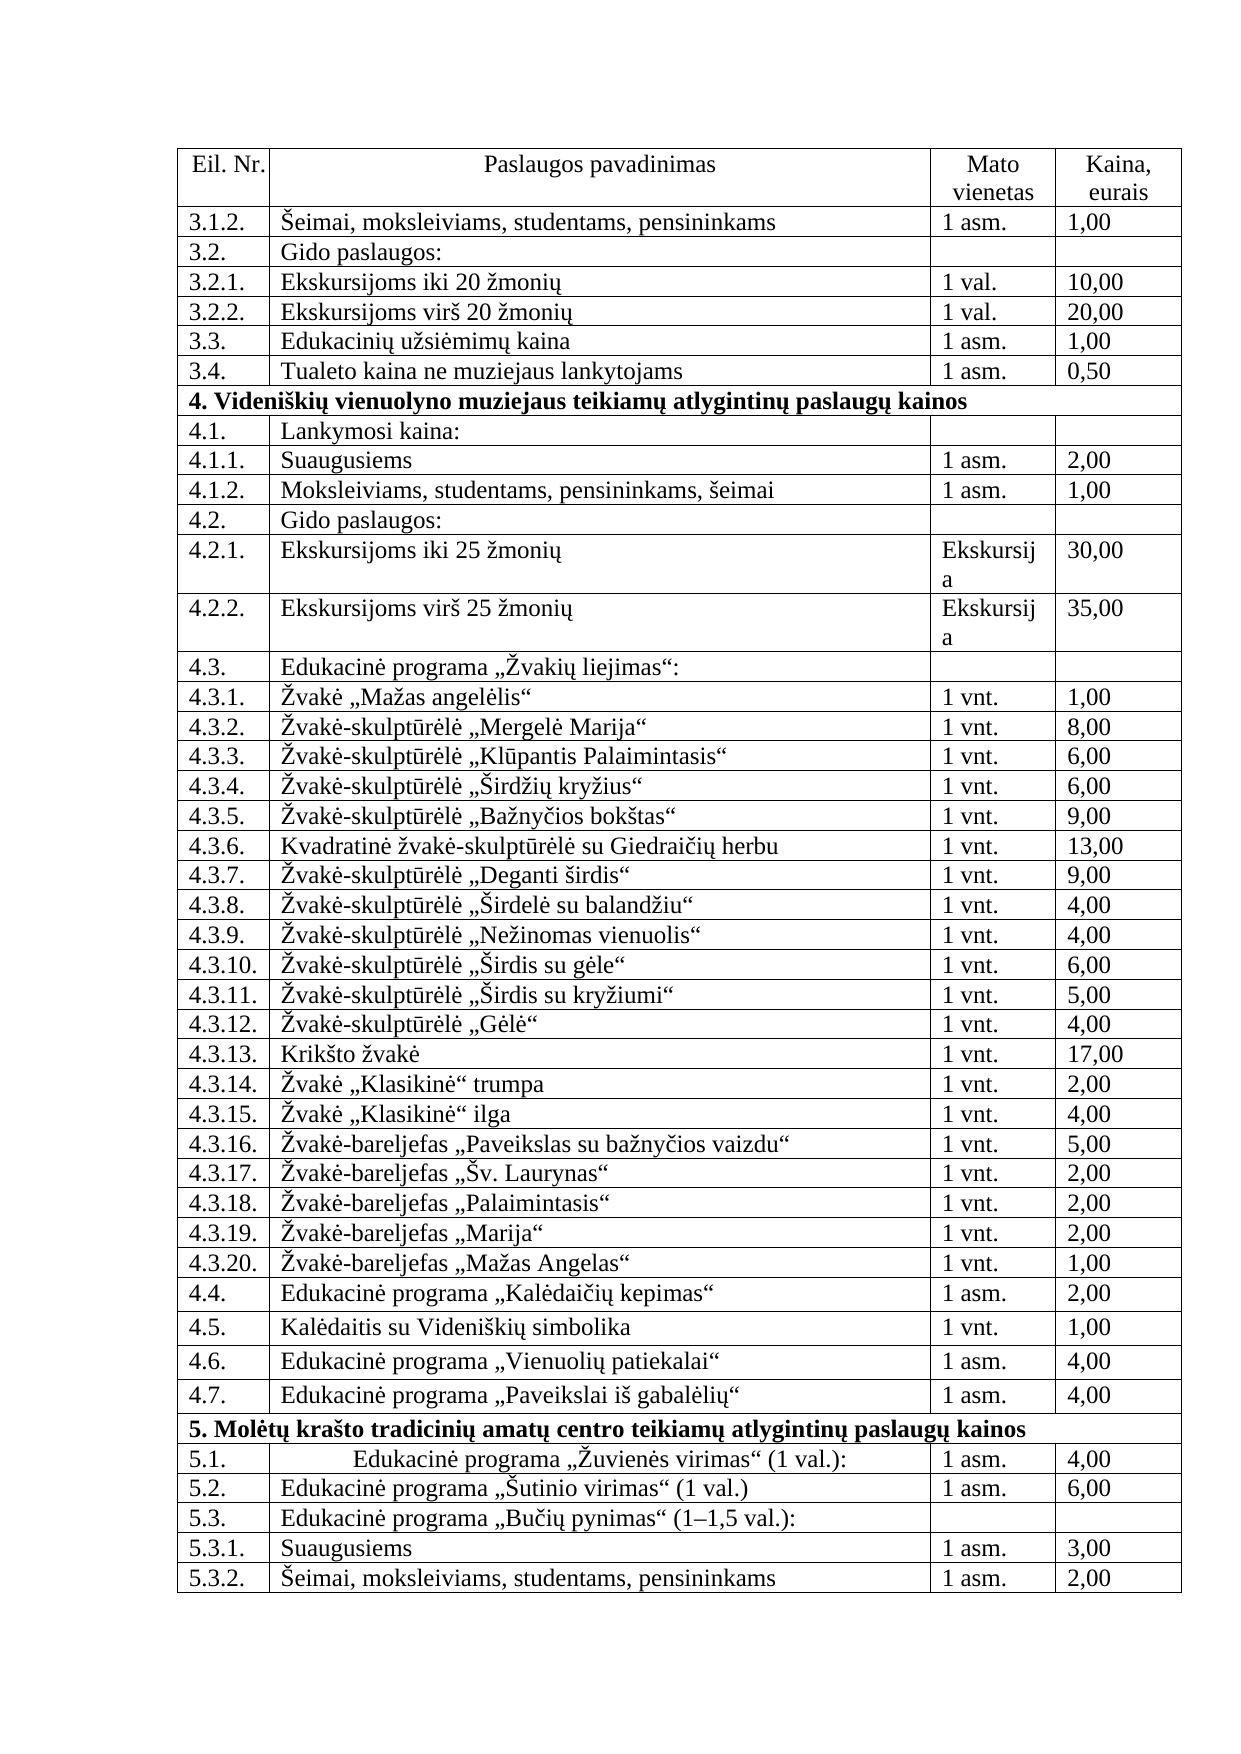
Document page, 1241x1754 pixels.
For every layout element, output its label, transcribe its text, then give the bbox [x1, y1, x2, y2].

table_cell [1056, 652, 1181, 681]
table_cell 1 vnt. [931, 1010, 1055, 1038]
table_cell 1 vnt. [931, 1099, 1055, 1128]
table_cell 4.3.13. [178, 1039, 269, 1068]
table_cell 3.3. [178, 326, 269, 355]
table_cell Gido paslaugos: [270, 505, 930, 534]
table_cell 4.3.20. [178, 1248, 269, 1277]
table_cell 3.2.1. [178, 267, 269, 296]
table_cell Edukacinė programa „Paveikslai iš gabalėlių“ [270, 1380, 930, 1413]
table_cell Žvakė-bareljefas „Mažas Angelas“ [270, 1248, 930, 1277]
table_cell 4,00 [1056, 920, 1181, 949]
table_cell 4.5. [178, 1312, 269, 1345]
table_cell Ekskursijoms virš 20 žmonių [270, 297, 930, 325]
table_cell 4.3.19. [178, 1218, 269, 1247]
table_cell 5,00 [1056, 1129, 1181, 1157]
table_cell 1 asm. [931, 1533, 1055, 1562]
table_cell 4.1. [178, 416, 269, 444]
table_cell 1 vnt. [931, 1159, 1055, 1187]
table_cell 2,00 [1056, 1188, 1181, 1217]
table_cell Ekskursija [931, 535, 1055, 592]
table_cell 4.3.6. [178, 831, 269, 859]
table_cell 6,00 [1056, 741, 1181, 770]
table_cell 5,00 [1056, 980, 1181, 1008]
table_cell 3.2.2. [178, 297, 269, 325]
table_cell 4.3.18. [178, 1188, 269, 1217]
table_cell 1 vnt. [931, 1069, 1055, 1098]
table_cell 1 vnt. [931, 682, 1055, 711]
table_cell 2,00 [1056, 446, 1181, 474]
table_cell Suaugusiems [270, 1533, 930, 1562]
table_cell 1 asm. [931, 1563, 1055, 1592]
table_cell 1,00 [1056, 1248, 1181, 1277]
table_cell Kalėdaitis su Videniškių simbolika [270, 1312, 930, 1345]
table_cell 4.1.2. [178, 475, 269, 504]
table_cell 1 asm. [931, 1474, 1055, 1502]
table_cell Žvakė-skulptūrėlė „Širdelė su balandžiu“ [270, 890, 930, 919]
table_cell 6,00 [1056, 1474, 1181, 1502]
table_cell 4.3.14. [178, 1069, 269, 1098]
table_header Paslaugos pavadinimas [270, 149, 930, 206]
table_cell Ekskursijoms iki 25 žmonių [270, 535, 930, 592]
table_cell Šeimai, moksleiviams, studentams, pensininkams [270, 1563, 930, 1592]
table_cell 4.3.11. [178, 980, 269, 1008]
table_cell 4.3.8. [178, 890, 269, 919]
table_cell 1,00 [1056, 682, 1181, 711]
table_cell 4.2. [178, 505, 269, 534]
table_cell 8,00 [1056, 712, 1181, 740]
table_cell 1 vnt. [931, 712, 1055, 740]
table_cell Gido paslaugos: [270, 237, 930, 266]
table_cell Edukacinė programa „Kalėdaičių kepimas“ [270, 1278, 930, 1311]
table_cell 1,00 [1056, 475, 1181, 504]
table_cell 2,00 [1056, 1159, 1181, 1187]
table_cell Šeimai, moksleiviams, studentams, pensininkams [270, 207, 930, 236]
table_cell 1 asm. [931, 1380, 1055, 1413]
table_cell [931, 416, 1055, 444]
table_cell Edukacinė programa „Šutinio virimas“ (1 val.) [270, 1474, 930, 1502]
table_cell 1 val. [931, 297, 1055, 325]
table_cell 4,00 [1056, 1010, 1181, 1038]
table_header Kaina, eurais [1056, 149, 1181, 206]
table_cell Kvadratinė žvakė-skulptūrėlė su Giedraičių herbu [270, 831, 930, 859]
table_cell Edukacinė programa „Žuvienės virimas“ (1 val.): [270, 1444, 930, 1472]
table_cell 1 asm. [931, 207, 1055, 236]
table_cell Ekskursijoms iki 20 žmonių [270, 267, 930, 296]
table_cell 4.3.15. [178, 1099, 269, 1128]
table_cell [931, 237, 1055, 266]
table_cell 4,00 [1056, 1099, 1181, 1128]
table_cell Ekskursija [931, 594, 1055, 651]
table_cell 4.1.1. [178, 446, 269, 474]
table_cell 1 asm. [931, 475, 1055, 504]
table_cell 30,00 [1056, 535, 1181, 592]
table_cell 1 vnt. [931, 1039, 1055, 1068]
table_cell 4.3.12. [178, 1010, 269, 1038]
table_cell Moksleiviams, studentams, pensininkams, šeimai [270, 475, 930, 504]
table_cell 5.2. [178, 1474, 269, 1502]
table_cell 1 vnt. [931, 1129, 1055, 1157]
table_cell Lankymosi kaina: [270, 416, 930, 444]
table_cell Žvakė-skulptūrėlė „Širdis su gėle“ [270, 950, 930, 979]
table_cell Žvakė „Klasikinė“ ilga [270, 1099, 930, 1128]
table_cell 4,00 [1056, 890, 1181, 919]
table_cell 1 vnt. [931, 950, 1055, 979]
table_cell 1,00 [1056, 207, 1181, 236]
table_header Mato vienetas [931, 149, 1055, 206]
table_cell [1056, 505, 1181, 534]
table_cell 1 asm. [931, 1444, 1055, 1472]
table_cell 1 vnt. [931, 1218, 1055, 1247]
table_cell 4,00 [1056, 1346, 1181, 1379]
table_cell 1 vnt. [931, 980, 1055, 1008]
table_cell Žvakė-skulptūrėlė „Bažnyčios bokštas“ [270, 801, 930, 830]
table_cell Žvakė-skulptūrėlė „Deganti širdis“ [270, 861, 930, 889]
table_cell 1 vnt. [931, 861, 1055, 889]
table_cell 1 asm. [931, 356, 1055, 385]
table_cell Žvakė-skulptūrėlė „Širdžių kryžius“ [270, 771, 930, 800]
table_cell 6,00 [1056, 950, 1181, 979]
table_cell 4.3.7. [178, 861, 269, 889]
table_cell 4.2.2. [178, 594, 269, 651]
table_cell 1 vnt. [931, 1188, 1055, 1217]
table_cell 1 vnt. [931, 1312, 1055, 1345]
table_cell Krikšto žvakė [270, 1039, 930, 1068]
table_cell [931, 505, 1055, 534]
table_cell 4.3.2. [178, 712, 269, 740]
table_cell Žvakė-skulptūrėlė „Klūpantis Palaimintasis“ [270, 741, 930, 770]
table_cell 4.6. [178, 1346, 269, 1379]
table_cell 2,00 [1056, 1563, 1181, 1592]
table_cell Suaugusiems [270, 446, 930, 474]
table_cell 1 asm. [931, 1278, 1055, 1311]
table_cell 4.3.1. [178, 682, 269, 711]
table_cell 9,00 [1056, 861, 1181, 889]
table_cell 4.4. [178, 1278, 269, 1311]
table_cell 1 asm. [931, 446, 1055, 474]
table_cell Žvakė-skulptūrėlė „Gėlė“ [270, 1010, 930, 1038]
table_cell 35,00 [1056, 594, 1181, 651]
table_cell Žvakė-skulptūrėlė „Nežinomas vienuolis“ [270, 920, 930, 949]
table_cell 2,00 [1056, 1218, 1181, 1247]
table_cell [1056, 237, 1181, 266]
table_cell Tualeto kaina ne muziejaus lankytojams [270, 356, 930, 385]
table_cell 9,00 [1056, 801, 1181, 830]
table_cell 1,00 [1056, 326, 1181, 355]
table_cell 4.2.1. [178, 535, 269, 592]
table_cell 17,00 [1056, 1039, 1181, 1068]
table_cell [1056, 416, 1181, 444]
table_cell [931, 652, 1055, 681]
table_cell 4.3.3. [178, 741, 269, 770]
table_cell 1 vnt. [931, 741, 1055, 770]
table_cell 5.3.1. [178, 1533, 269, 1562]
table_cell 1 vnt. [931, 831, 1055, 859]
table_cell Edukacinė programa „Vienuolių patiekalai“ [270, 1346, 930, 1379]
table_cell 1 vnt. [931, 1248, 1055, 1277]
table_cell 6,00 [1056, 771, 1181, 800]
table_cell 3.2. [178, 237, 269, 266]
table_cell 4.3.10. [178, 950, 269, 979]
table_cell 20,00 [1056, 297, 1181, 325]
table_cell Edukacinių užsiėmimų kaina [270, 326, 930, 355]
table_cell 4.3.17. [178, 1159, 269, 1187]
table_cell Ekskursijoms virš 25 žmonių [270, 594, 930, 651]
table_cell [931, 1503, 1055, 1532]
table_cell Žvakė-bareljefas „Šv. Laurynas“ [270, 1159, 930, 1187]
table_cell 3,00 [1056, 1533, 1181, 1562]
table_cell 1 val. [931, 267, 1055, 296]
table_cell 5.3.2. [178, 1563, 269, 1592]
table_header Eil. Nr. [178, 149, 269, 206]
table_cell 5. Molėtų krašto tradicinių amatų centro teikiamų atlygintinų paslaugų kainos [178, 1414, 1181, 1443]
table_cell 10,00 [1056, 267, 1181, 296]
table_cell 0,50 [1056, 356, 1181, 385]
table_cell 13,00 [1056, 831, 1181, 859]
table_cell 4.3. [178, 652, 269, 681]
table_cell 4.3.16. [178, 1129, 269, 1157]
table_cell 4.3.9. [178, 920, 269, 949]
table_cell Žvakė-bareljefas „Marija“ [270, 1218, 930, 1247]
table_cell 2,00 [1056, 1069, 1181, 1098]
table_cell 2,00 [1056, 1278, 1181, 1311]
table_cell Žvakė-skulptūrėlė „Širdis su kryžiumi“ [270, 980, 930, 1008]
table_cell Žvakė-bareljefas „Paveikslas su bažnyčios vaizdu“ [270, 1129, 930, 1157]
table_cell 4.7. [178, 1380, 269, 1413]
table_cell 4.3.5. [178, 801, 269, 830]
table_cell 4,00 [1056, 1380, 1181, 1413]
table_cell 1 asm. [931, 326, 1055, 355]
table_cell 3.4. [178, 356, 269, 385]
table_cell 1 vnt. [931, 771, 1055, 800]
table_cell Žvakė-skulptūrėlė „Mergelė Marija“ [270, 712, 930, 740]
table_cell Žvakė-bareljefas „Palaimintasis“ [270, 1188, 930, 1217]
table_cell 1 vnt. [931, 920, 1055, 949]
table_cell Edukacinė programa „Bučių pynimas“ (1–1,5 val.): [270, 1503, 930, 1532]
table_cell 1,00 [1056, 1312, 1181, 1345]
table_cell Edukacinė programa „Žvakių liejimas“: [270, 652, 930, 681]
table_cell 1 vnt. [931, 801, 1055, 830]
table_cell Žvakė „Mažas angelėlis“ [270, 682, 930, 711]
table_cell 4.3.4. [178, 771, 269, 800]
table_cell 5.1. [178, 1444, 269, 1472]
table_cell 3.1.2. [178, 207, 269, 236]
table_cell 1 vnt. [931, 890, 1055, 919]
table_cell 4. Videniškių vienuolyno muziejaus teikiamų atlygintinų paslaugų kainos [178, 386, 1181, 415]
table_cell 5.3. [178, 1503, 269, 1532]
table_cell [1056, 1503, 1181, 1532]
table_cell Žvakė „Klasikinė“ trumpa [270, 1069, 930, 1098]
table_cell 1 asm. [931, 1346, 1055, 1379]
table_cell 4,00 [1056, 1444, 1181, 1472]
